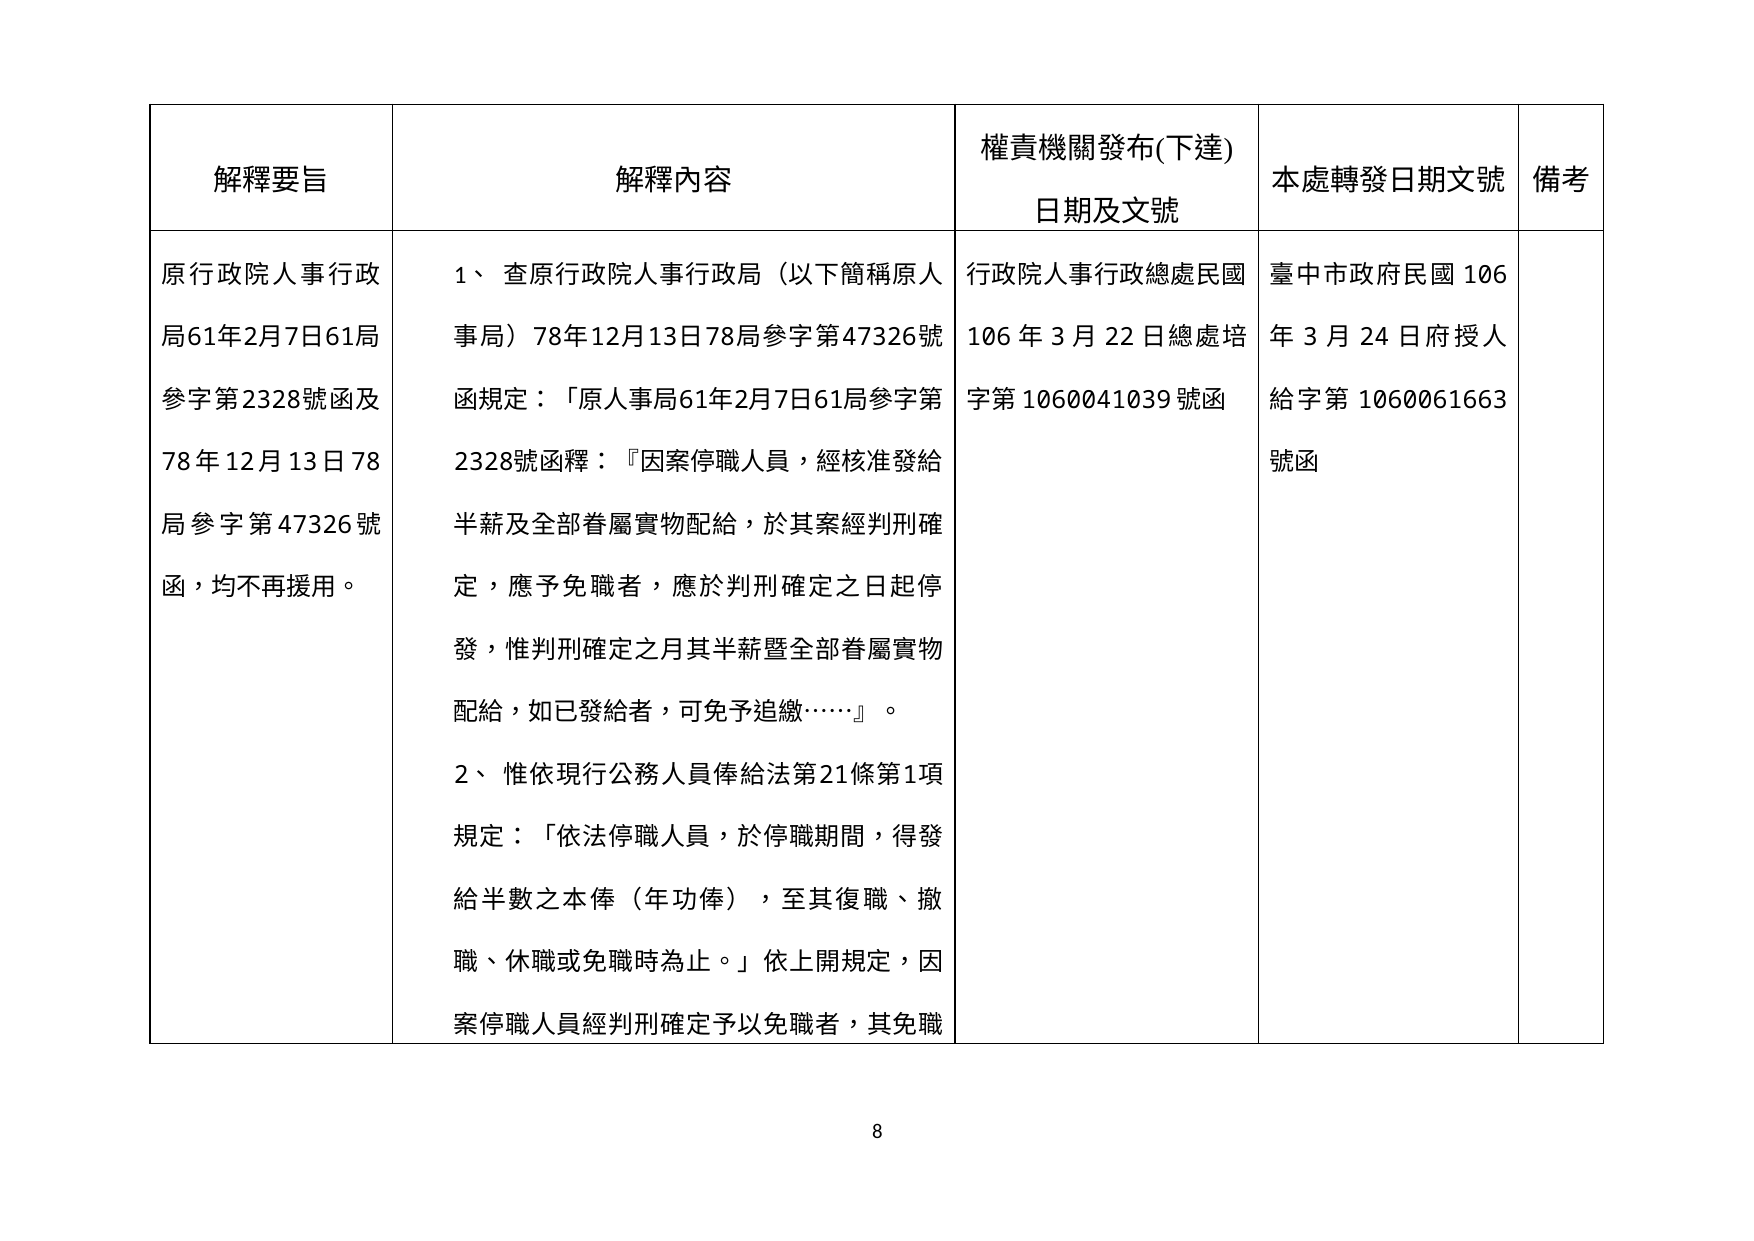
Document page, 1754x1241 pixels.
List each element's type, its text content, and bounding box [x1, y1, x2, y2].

table_header 本處轉發日期文號 [1259, 105, 1518, 229]
table_header 權責機關發布(下達) 日期及文號 [956, 105, 1258, 229]
table_cell 查原行政院人事行政局（以下簡稱原人事局）78年12月13日78局參字第47326號函規定：「原人事局61年2月7日61局參字第2328號函釋：『因案停職人員，經核准發給半薪及全部眷屬實物配給，於其案經判刑確定，應予免職者，應於判刑確定之日起停發，惟判刑確定之月其半薪暨全部眷屬實物配給，如已發給者，可免予追繳……』。 惟依現行公務人員俸給法第21條第1項規定：「依法停職人員，於停職期間，得發給半數之本俸（年功俸），至其復職、撤職、休職或免職時為止。」依上開規定，因案停職人員經判刑確定予以免職者，其免職 [393, 231, 954, 1043]
table_header 解釋要旨 [151, 105, 392, 229]
table_cell 原行政院人事行政局61年2月7日61局參字第2328號函及78年12月13日78局參字第47326號函，均不再援用。 [151, 231, 392, 1043]
table_cell 行政院人事行政總處民國106年3月22日總處培字第1060041039號函 [956, 231, 1258, 1043]
table_cell [1519, 231, 1603, 1043]
table_cell 臺中市政府民國106年3月24日府授人給字第1060061663號函 [1259, 231, 1518, 1043]
table_header 解釋內容 [393, 105, 954, 229]
table_header 備考 [1519, 105, 1603, 229]
